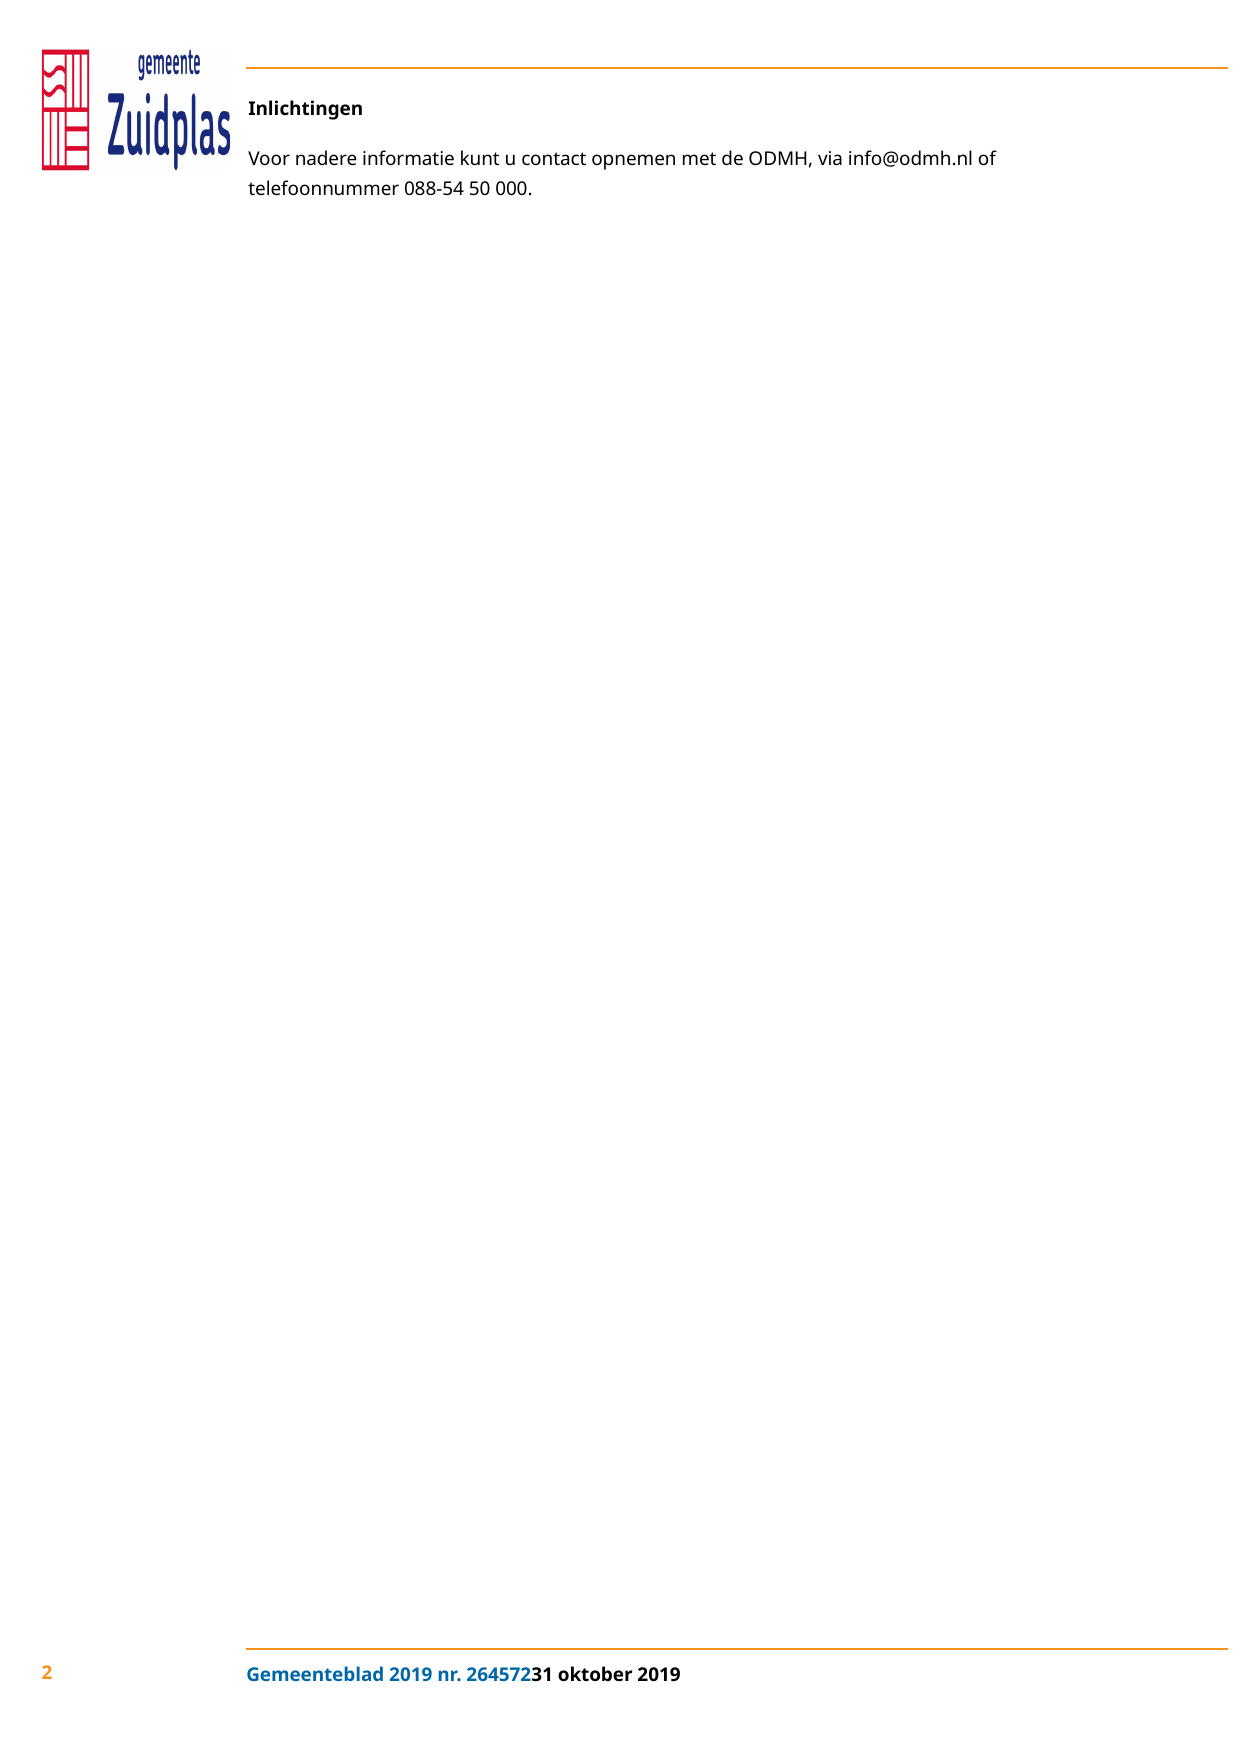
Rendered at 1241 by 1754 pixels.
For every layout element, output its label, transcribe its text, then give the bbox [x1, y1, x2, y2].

text Voor nadere informatie kunt u contact opnemen met de ODMH, via info@odmh.nl of telefoonnummer 088-54 50 000. [248, 145, 1152, 201]
text Inlichtingen [248, 95, 1152, 121]
picture [41, 47, 231, 172]
